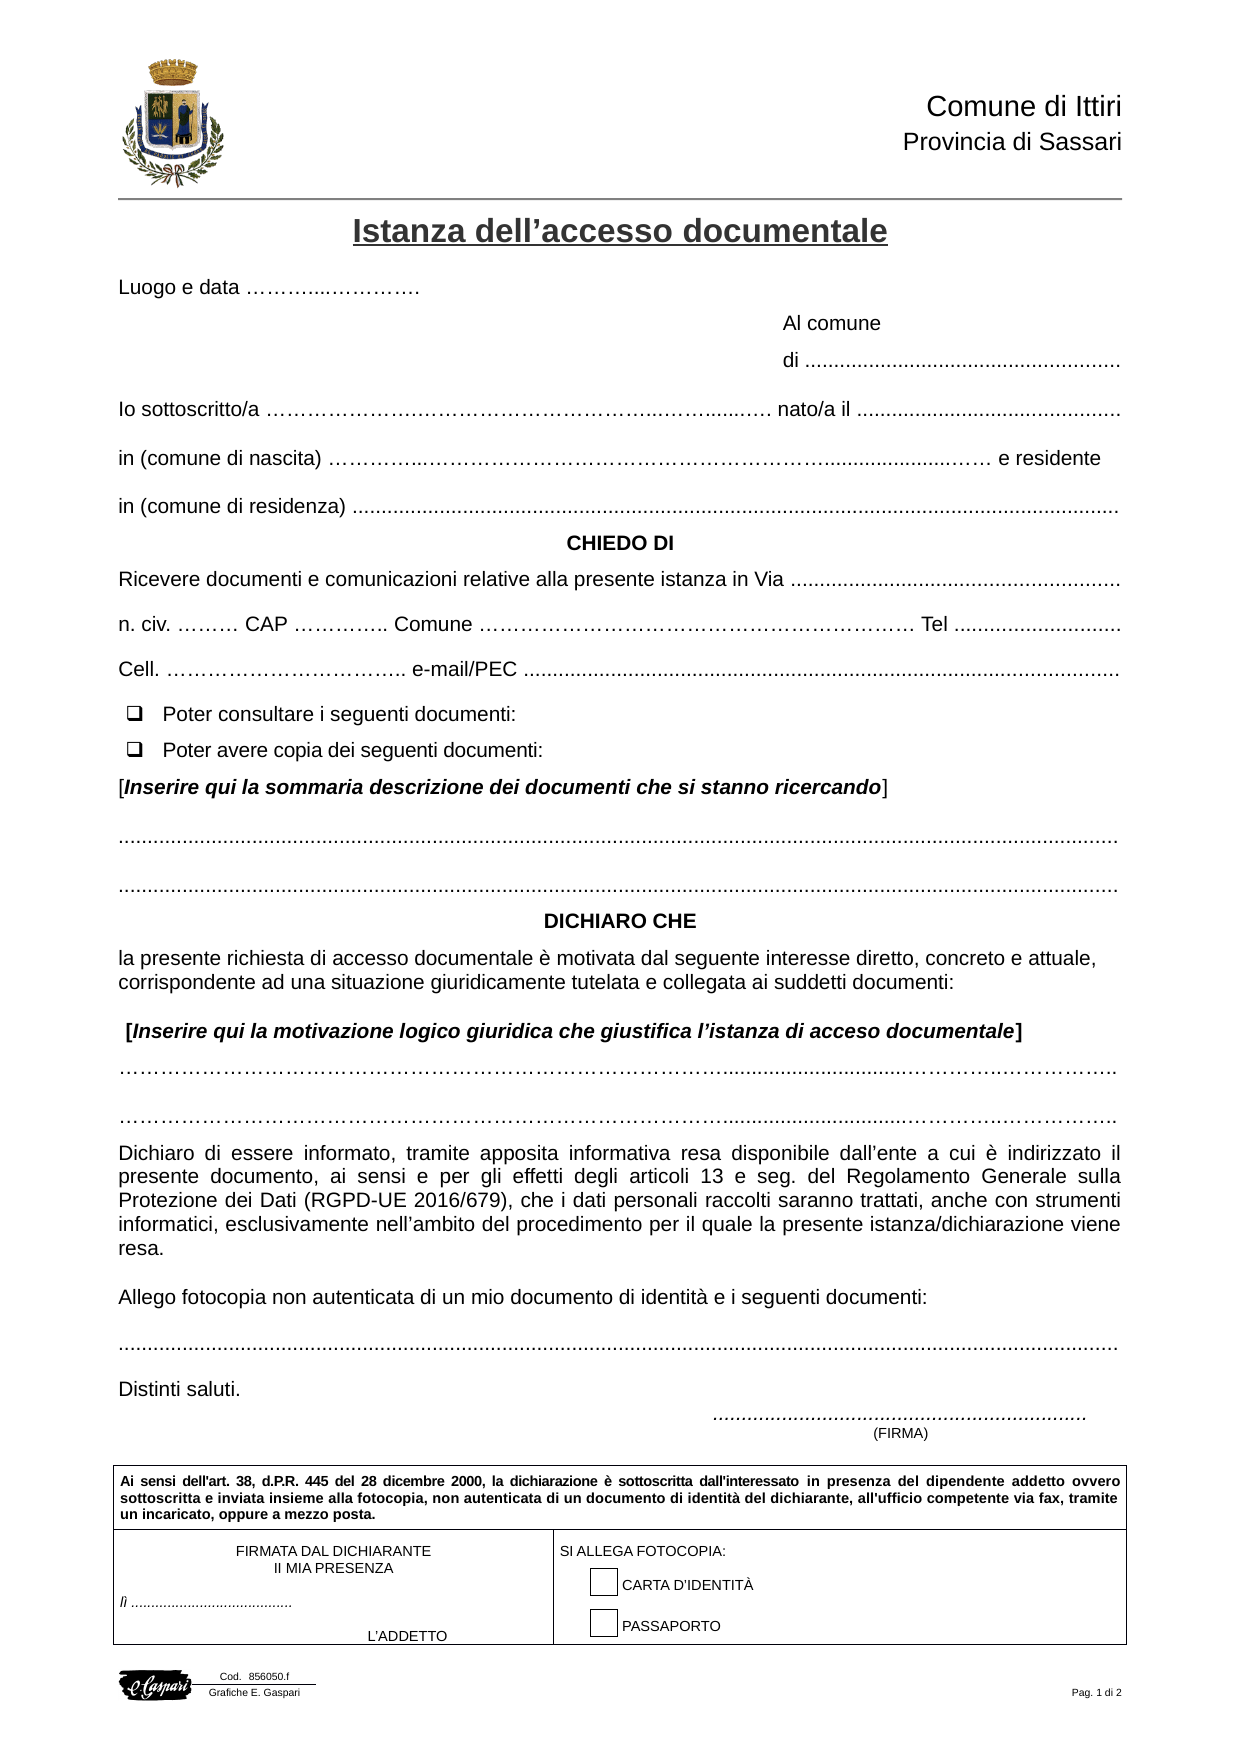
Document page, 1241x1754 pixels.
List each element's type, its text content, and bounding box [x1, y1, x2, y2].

list Poter consultare i seguenti documenti: [125, 702, 1122, 726]
text di [783, 347, 1122, 371]
text Luogo e data ………....…………. [118, 274, 1122, 298]
text Io sottoscritto/a ………………….……………………………...…….......…. nato/a il [118, 396, 1122, 420]
table_cell FIRMATA DAL DICHIARANTE II MIA PRESENZA lì ........................................ L’ADDETTO [114, 1530, 553, 1644]
text DICHIARO CHE [118, 909, 1122, 933]
text (FIRMA) [679, 1425, 1122, 1442]
list Poter avere copia dei seguenti documenti: [125, 738, 1122, 762]
text in (comune di nascita) …………...…………………………………………………......................…… e residente [118, 445, 1122, 469]
text Allego fotocopia non autenticata di un mio documento di identità e i seguenti documenti: [118, 1285, 1122, 1309]
table_header Ai sensi dell'art. 38, d.P.R. 445 del 28 dicembre 2000, la dichiarazione è sottoscritta dall'interessato in presenza del dipendente addetto ovvero sottoscritta e inviata insieme alla fotocopia, non autenticata di un documento di identità del dichiarante, all'ufficio competente via fax, tramite un incaricato, oppure a mezzo posta. [114, 1466, 1126, 1529]
text Distinti saluti. [118, 1377, 1122, 1401]
text ................................................................. [679, 1401, 1122, 1425]
text [Inserire qui la sommaria descrizione dei documenti che si stanno ricercando] [118, 775, 1122, 799]
text CHIEDO DI [118, 531, 1122, 555]
text Cell. …………………………….. e-mail/PEC [118, 657, 1122, 681]
text ……………………………………………………………………………................................…………..…………….. [118, 1055, 1122, 1079]
table_cell SI ALLEGA FOTOCOPIA: CARTA D’IDENTITÀ PASSAPORTO [554, 1530, 1126, 1644]
picture [122, 58, 224, 189]
text n. civ. ……… CAP ………….. Comune ……………………………………………………… Tel [118, 612, 1122, 636]
text Al comune [783, 311, 1122, 335]
text Comune di Ittiri [224, 89, 1122, 122]
text ……………………………………………………………………………................................…………..…………….. [118, 1104, 1122, 1128]
text la presente richiesta di accesso documentale è motivata dal seguente interesse diretto, concreto e attuale, corrispondente ad una situazione giuridicamente tutelata e collegata ai suddetti documenti: [118, 946, 1122, 993]
text [Inserire qui la motivazione logico giuridica che giustifica l’istanza di acceso documentale] [125, 1018, 1122, 1042]
text Ricevere documenti e comunicazioni relative alla presente istanza in Via [118, 567, 1122, 591]
subtitle Istanza dell’accesso documentale [118, 211, 1122, 249]
text in (comune di residenza) [118, 494, 1122, 518]
picture [118, 1669, 192, 1701]
text Dichiaro di essere informato, tramite apposita informativa resa disponibile dall’ente a cui è indirizzato il presente documento, ai sensi e per gli effetti degli articoli 13 e seg. del Regolamento Generale sulla Protezione dei Dati (RGPD-UE 2016/679), che i dati personali raccolti saranno trattati, anche con strumenti informatici, esclusivamente nell’ambito del procedimento per il quale la presente istanza/dichiarazione viene resa. [118, 1140, 1122, 1260]
text Provincia di Sassari [224, 127, 1122, 156]
